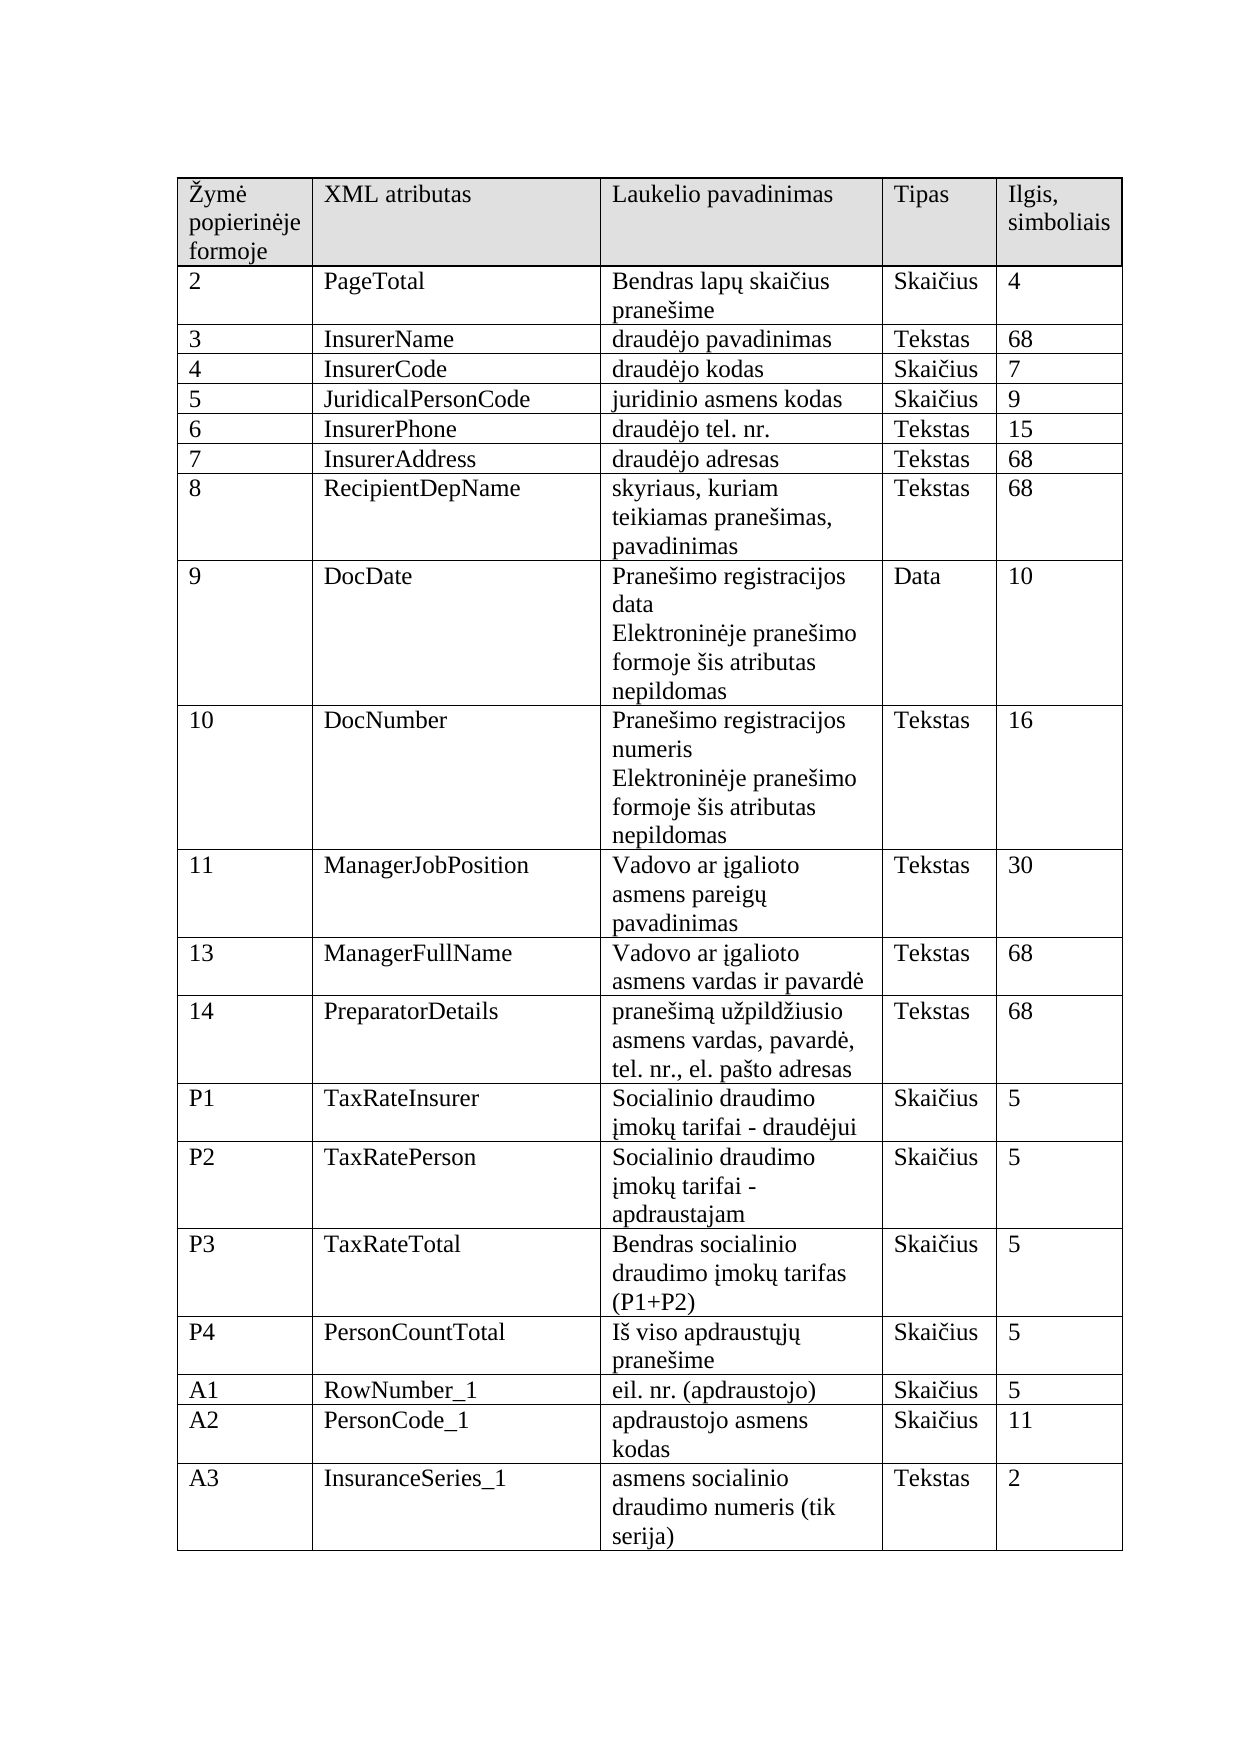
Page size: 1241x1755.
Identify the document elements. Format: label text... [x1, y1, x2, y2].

table_cell 5 [997, 1317, 1122, 1374]
table_cell InsurerAddress [313, 444, 600, 472]
table_cell Tekstas [883, 444, 996, 472]
table_header XML atributas [313, 179, 600, 265]
table_cell InsurerCode [313, 354, 600, 383]
table_cell 11 [178, 850, 312, 937]
table_cell Tekstas [883, 850, 996, 937]
table_cell 5 [997, 1375, 1122, 1404]
table_cell 4 [997, 267, 1122, 323]
table_cell Vadovo ar įgalioto asmens vardas ir pavardė [601, 938, 882, 995]
table_cell 68 [997, 325, 1122, 353]
table_cell apdraustojo asmens kodas [601, 1405, 882, 1462]
table_cell 8 [178, 474, 312, 560]
table_cell 16 [997, 706, 1122, 849]
table_cell 10 [178, 706, 312, 849]
table_header Ilgis, simboliais [997, 179, 1121, 265]
table_cell 6 [178, 414, 312, 443]
table_cell JuridicalPersonCode [313, 384, 600, 413]
table_cell InsurerName [313, 325, 600, 353]
table_cell juridinio asmens kodas [601, 384, 882, 413]
table_cell P4 [178, 1317, 312, 1374]
table_cell TaxRateTotal [313, 1229, 600, 1316]
table_cell A3 [178, 1464, 312, 1550]
table_cell Skaičius [883, 1405, 996, 1462]
table_cell 68 [997, 996, 1122, 1082]
table_cell 9 [178, 561, 312, 704]
table_cell 68 [997, 938, 1122, 995]
table_cell Skaičius [883, 267, 996, 323]
table_cell Tekstas [883, 325, 996, 353]
table_cell Skaičius [883, 1229, 996, 1316]
table_cell 68 [997, 444, 1122, 472]
table_cell 5 [997, 1142, 1122, 1228]
table_cell 5 [178, 384, 312, 413]
table_cell InsurerPhone [313, 414, 600, 443]
table_cell Bendras socialinio draudimo įmokų tarifas (P1+P2) [601, 1229, 882, 1316]
table_cell Tekstas [883, 996, 996, 1082]
table_cell A1 [178, 1375, 312, 1404]
table_cell PageTotal [313, 267, 600, 323]
table_cell 5 [997, 1084, 1122, 1141]
table_cell Vadovo ar įgalioto asmens pareigų pavadinimas [601, 850, 882, 937]
table_cell TaxRatePerson [313, 1142, 600, 1228]
table_cell skyriaus, kuriam teikiamas pranešimas, pavadinimas [601, 474, 882, 560]
table_header Tipas [883, 179, 996, 265]
table_cell 3 [178, 325, 312, 353]
table_cell Data [883, 561, 996, 704]
table_cell 2 [997, 1464, 1122, 1550]
table_cell PreparatorDetails [313, 996, 600, 1082]
table_cell asmens socialinio draudimo numeris (tik serija) [601, 1464, 882, 1550]
table_cell Skaičius [883, 1084, 996, 1141]
table_cell Iš viso apdraustųjų pranešime [601, 1317, 882, 1374]
table_cell P3 [178, 1229, 312, 1316]
table_cell PersonCountTotal [313, 1317, 600, 1374]
table_cell 5 [997, 1229, 1122, 1316]
table_cell 2 [178, 267, 312, 323]
table_cell Tekstas [883, 1464, 996, 1550]
table_cell 30 [997, 850, 1122, 937]
table_cell ManagerJobPosition [313, 850, 600, 937]
table_header Žymė popierinėje formoje [178, 179, 312, 265]
table_cell 14 [178, 996, 312, 1082]
table_cell 7 [178, 444, 312, 472]
table_cell DocDate [313, 561, 600, 704]
table_cell Socialinio draudimo įmokų tarifai - draudėjui [601, 1084, 882, 1141]
table_header Laukelio pavadinimas [601, 179, 882, 265]
table_cell 15 [997, 414, 1122, 443]
table_cell 7 [997, 354, 1122, 383]
table_cell TaxRateInsurer [313, 1084, 600, 1141]
table_cell Skaičius [883, 354, 996, 383]
table_cell Tekstas [883, 938, 996, 995]
table_cell 10 [997, 561, 1122, 704]
table_cell Tekstas [883, 414, 996, 443]
table_cell Pranešimo registracijos data Elektroninėje pranešimo formoje šis atributas nepildomas [601, 561, 882, 704]
table_cell PersonCode_1 [313, 1405, 600, 1462]
table_cell eil. nr. (apdraustojo) [601, 1375, 882, 1404]
table_cell draudėjo adresas [601, 444, 882, 472]
table_cell draudėjo tel. nr. [601, 414, 882, 443]
table_cell 4 [178, 354, 312, 383]
table_cell 13 [178, 938, 312, 995]
table_cell RecipientDepName [313, 474, 600, 560]
table_cell DocNumber [313, 706, 600, 849]
table_cell Bendras lapų skaičius pranešime [601, 267, 882, 323]
table_cell RowNumber_1 [313, 1375, 600, 1404]
table_cell InsuranceSeries_1 [313, 1464, 600, 1550]
table_cell Socialinio draudimo įmokų tarifai - apdraustajam [601, 1142, 882, 1228]
table_cell ManagerFullName [313, 938, 600, 995]
table_cell Skaičius [883, 1317, 996, 1374]
table_cell draudėjo pavadinimas [601, 325, 882, 353]
table_cell Skaičius [883, 1142, 996, 1228]
table_cell P1 [178, 1084, 312, 1141]
table_cell 11 [997, 1405, 1122, 1462]
table_cell P2 [178, 1142, 312, 1228]
table_cell draudėjo kodas [601, 354, 882, 383]
table_cell Skaičius [883, 384, 996, 413]
table_cell 68 [997, 474, 1122, 560]
table_cell Tekstas [883, 706, 996, 849]
table_cell pranešimą užpildžiusio asmens vardas, pavardė, tel. nr., el. pašto adresas [601, 996, 882, 1082]
table_cell Tekstas [883, 474, 996, 560]
table_cell 9 [997, 384, 1122, 413]
table_cell A2 [178, 1405, 312, 1462]
table_cell Pranešimo registracijos numeris Elektroninėje pranešimo formoje šis atributas nepildomas [601, 706, 882, 849]
table_cell Skaičius [883, 1375, 996, 1404]
